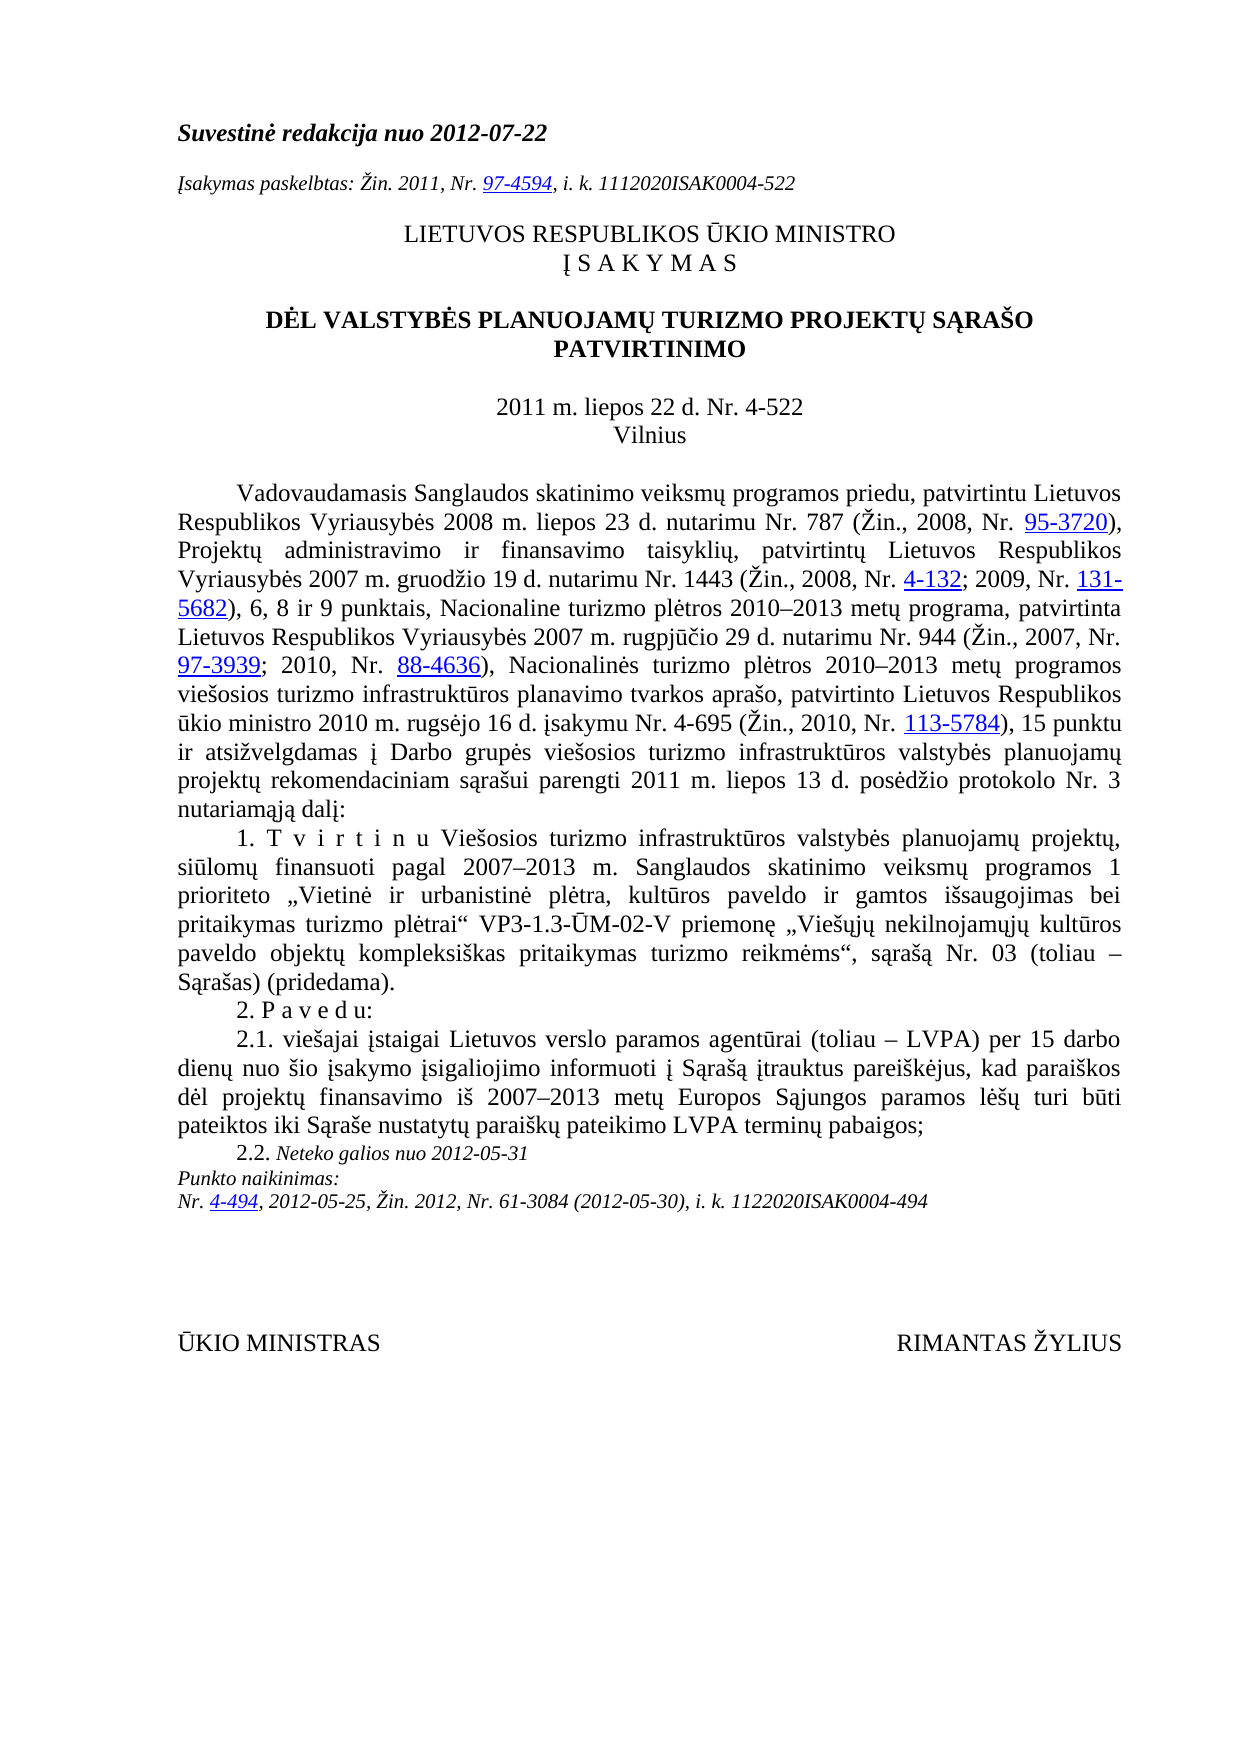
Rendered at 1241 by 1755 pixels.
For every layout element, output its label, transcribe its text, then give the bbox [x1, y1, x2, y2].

text DĖL VALSTYBĖS PLANUOJAMŲ TURIZMO PROJEKTŲ SĄRAŠO PATVIRTINIMO [177, 305, 1122, 363]
text 2.2. Neteko galios nuo 2012-05-31 [177, 1139, 1122, 1165]
text Vadovaudamasis Sanglaudos skatinimo veiksmų programos priedu, patvirtintu Lietuvos Respublikos Vyriausybės 2008 m. liepos 23 d. nutarimu Nr. 787 (Žin., 2008, Nr. 95-3720), Projektų administravimo ir finansavimo taisyklių, patvirtintų Lietuvos Respublikos Vyriausybės 2007 m. gruodžio 19 d. nutarimu Nr. 1443 (Žin., 2008, Nr. 4-132; 2009, Nr. 131-5682), 6, 8 ir 9 punktais, Nacionaline turizmo plėtros 2010–2013 metų programa, patvirtinta Lietuvos Respublikos Vyriausybės 2007 m. rugpjūčio 29 d. nutarimu Nr. 944 (Žin., 2007, Nr. 97-3939; 2010, Nr. 88-4636), Nacionalinės turizmo plėtros 2010–2013 metų programos viešosios turizmo infrastruktūros planavimo tvarkos aprašo, patvirtinto Lietuvos Respublikos ūkio ministro 2010 m. rugsėjo 16 d. įsakymu Nr. 4-695 (Žin., 2010, Nr. 113-5784), 15 punktu ir atsižvelgdamas į Darbo grupės viešosios turizmo infrastruktūros valstybės planuojamų projektų rekomendaciniam sąrašui parengti 2011 m. liepos 13 d. posėdžio protokolo Nr. 3 nutariamąją dalį: [177, 478, 1122, 823]
text Nr. 4-494, 2012-05-25, Žin. 2012, Nr. 61-3084 (2012-05-30), i. k. 1122020ISAK0004-494 [177, 1189, 1122, 1213]
text Punkto naikinimas: [177, 1165, 1122, 1189]
text 1. T v i r t i n u Viešosios turizmo infrastruktūros valstybės planuojamų projektų, siūlomų finansuoti pagal 2007–2013 m. Sanglaudos skatinimo veiksmų programos 1 prioriteto „Vietinė ir urbanistinė plėtra, kultūros paveldo ir gamtos išsaugojimas bei pritaikymas turizmo plėtrai“ VP3-1.3-ŪM-02-V priemonę „Viešųjų nekilnojamųjų kultūros paveldo objektų kompleksiškas pritaikymas turizmo reikmėms“, sąrašą Nr. 03 (toliau – Sąrašas) (pridedama). [177, 823, 1122, 995]
text Ūkio ministras Rimantas Žylius [177, 1328, 1122, 1357]
text 2.1. viešajai įstaigai Lietuvos verslo paramos agentūrai (toliau – LVPA) per 15 darbo dienų nuo šio įsakymo įsigaliojimo informuoti į Sąrašą įtrauktus pareiškėjus, kad paraiškos dėl projektų finansavimo iš 2007–2013 metų Europos Sąjungos paramos lėšų turi būti pateiktos iki Sąraše nustatytų paraiškų pateikimo LVPA terminų pabaigos; [177, 1024, 1122, 1139]
text Į S A K Y M A S [177, 248, 1122, 277]
text 2011 m. liepos 22 d. Nr. 4-522 [177, 392, 1122, 420]
text Vilnius [177, 420, 1122, 449]
text LIETUVOS RESPUBLIKOS ŪKIO MINISTRO [177, 219, 1122, 248]
text Įsakymas paskelbtas: Žin. 2011, Nr. 97-4594, i. k. 1112020ISAK0004-522 [177, 171, 1122, 195]
text Suvestinė redakcija nuo 2012-07-22 [177, 118, 1122, 147]
text 2. P a v e d u: [177, 995, 1122, 1024]
